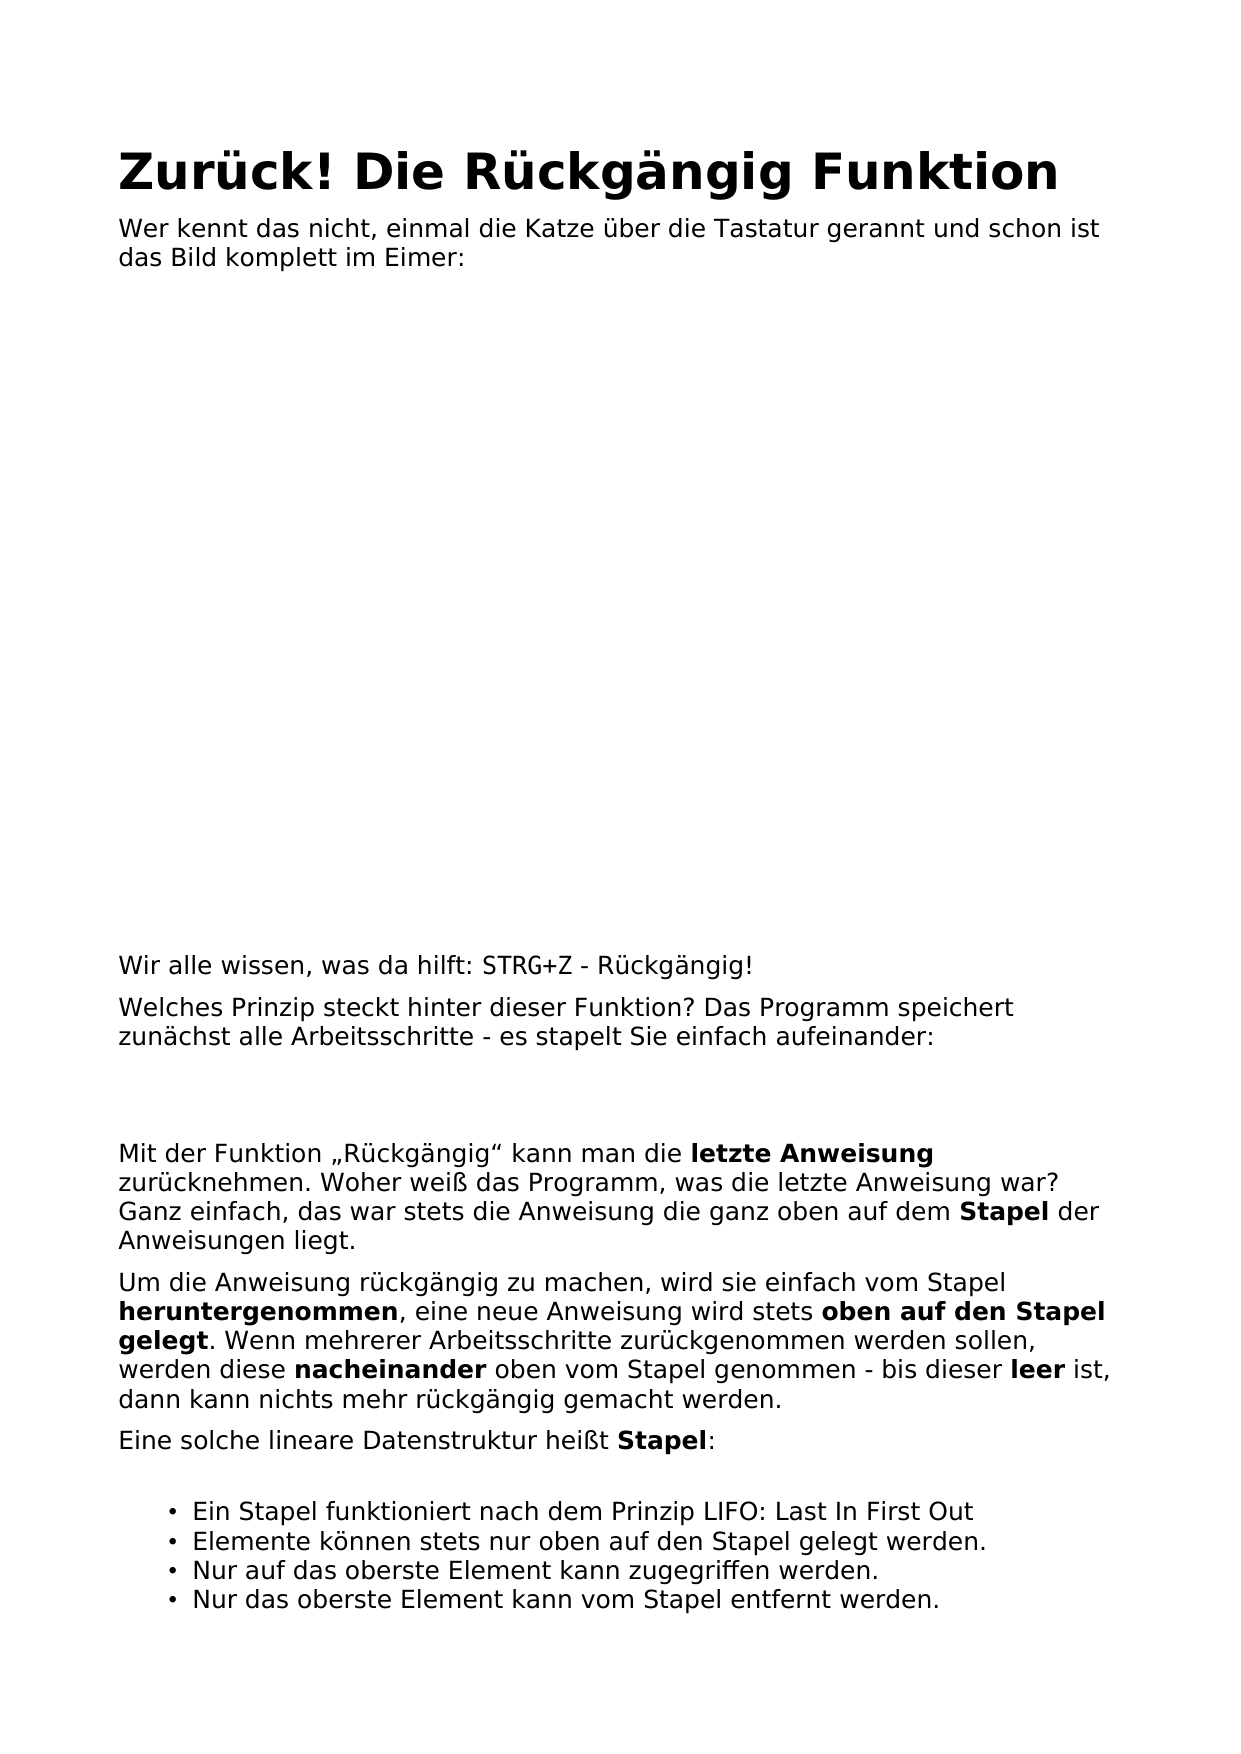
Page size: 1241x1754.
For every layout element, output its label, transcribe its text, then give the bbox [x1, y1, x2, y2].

text Welches Prinzip steckt hinter dieser Funktion? Das Programm speichert zunächst alle Arbeitsschritte - es stapelt Sie einfach aufeinander: [118, 993, 1122, 1051]
text Wer kennt das nicht, einmal die Katze über die Tastatur gerannt und schon ist das Bild komplett im Eimer: [118, 214, 1122, 272]
list Nur auf das oberste Element kann zugegriffen werden. [177, 1556, 1122, 1585]
text Eine solche lineare Datenstruktur heißt Stapel: [118, 1426, 1122, 1456]
text Wir alle wissen, was da hilft: STRG+Z - Rückgängig! [118, 951, 1122, 981]
list Ein Stapel funktioniert nach dem Prinzip LIFO: Last In First Out [177, 1498, 1122, 1527]
list Nur das oberste Element kann vom Stapel entfernt werden. [177, 1585, 1122, 1614]
list Elemente können stets nur oben auf den Stapel gelegt werden. [177, 1527, 1122, 1556]
text Um die Anweisung rückgängig zu machen, wird sie einfach vom Stapel heruntergenommen, eine neue Anweisung wird stets oben auf den Stapel gelegt. Wenn mehrerer Arbeitsschritte zurückgenommen werden sollen, werden diese nacheinander oben vom Stapel genommen - bis dieser leer ist, dann kann nichts mehr rückgängig gemacht werden. [118, 1268, 1122, 1414]
subtitle Zurück! Die Rückgängig Funktion [118, 143, 1122, 201]
text Mit der Funktion „Rückgängig“ kann man die letzte Anweisung zurücknehmen. Woher weiß das Programm, was die letzte Anweisung war? Ganz einfach, das war stets die Anweisung die ganz oben auf dem Stapel der Anweisungen liegt. [118, 1139, 1122, 1256]
